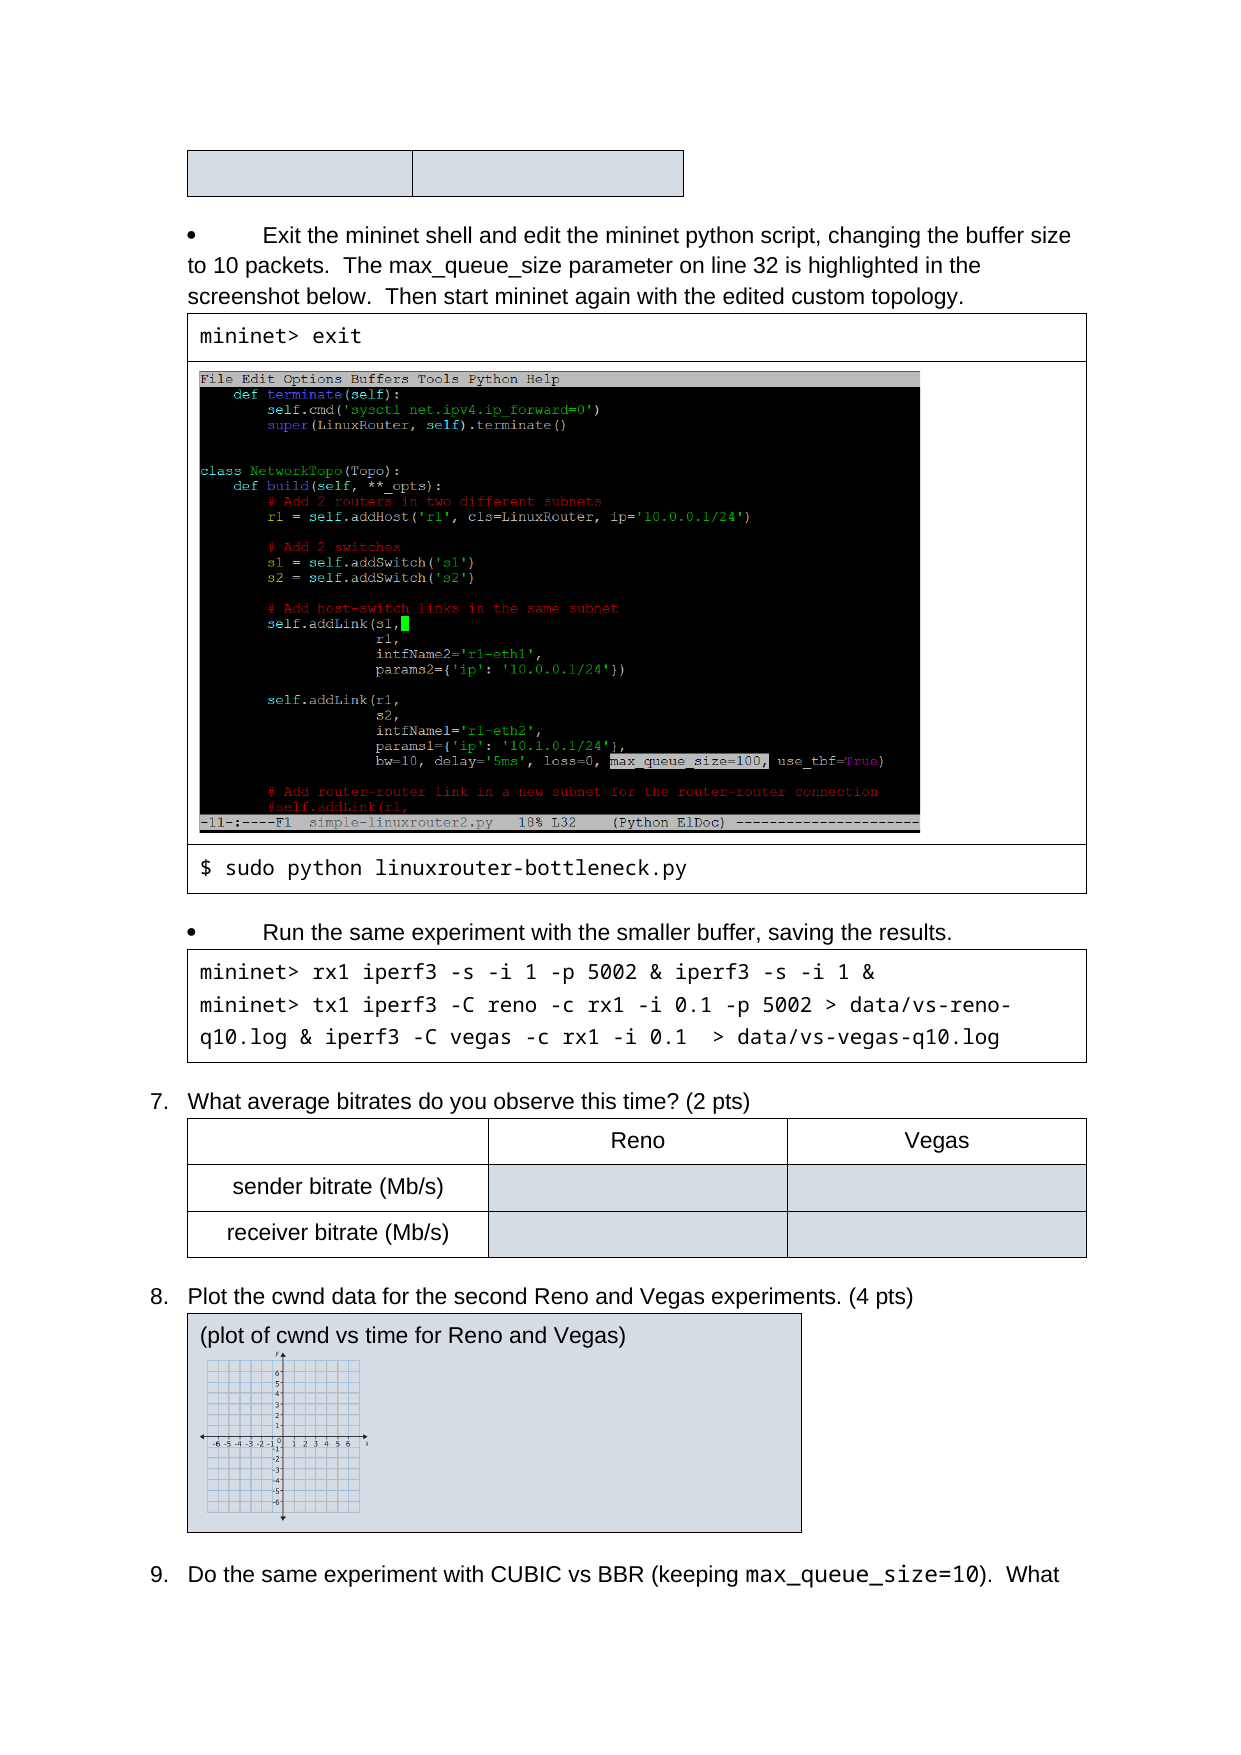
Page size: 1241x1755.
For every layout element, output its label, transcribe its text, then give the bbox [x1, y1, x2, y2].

table_cell receiver bitrate (Mb/s) [188, 1212, 488, 1257]
table_cell [788, 1165, 1086, 1211]
table_header Vegas [788, 1119, 1086, 1164]
list Do the same experiment with CUBIC vs BBR (keeping max_queue_size=10). What [150, 1558, 1090, 1589]
table_cell [489, 1212, 787, 1257]
table_cell [188, 151, 412, 196]
list Plot the cwnd data for the second Reno and Vegas experiments. (4 pts) [150, 1283, 1090, 1309]
table_header (plot of cwnd vs time for Reno and Vegas) [188, 1314, 801, 1532]
list Exit the mininet shell and edit the mininet python script, changing the buffer size to 10 packets. The max_queue_size parameter on line 32 is highlighted in the screenshot below. Then start mininet again with the edited custom topology. [187, 222, 1090, 309]
table_cell $ sudo python linuxrouter-bottleneck.py [188, 845, 1086, 892]
table_cell [188, 362, 1086, 844]
table_header Reno [489, 1119, 787, 1164]
table_cell [413, 151, 683, 196]
table_header mininet> exit [188, 314, 1086, 361]
table_header [188, 1119, 488, 1164]
table_cell sender bitrate (Mb/s) [188, 1165, 488, 1211]
table_cell [788, 1212, 1086, 1257]
table_cell [489, 1165, 787, 1211]
table_header mininet> rx1 iperf3 -s -i 1 -p 5002 & iperf3 -s -i 1 & mininet> tx1 iperf3 -C reno -c rx1 -i 0.1 -p 5002 > data/vs-reno-q10.log & iperf3 -C vegas -c rx1 -i 0.1 > data/vs-vegas-q10.log [188, 950, 1086, 1062]
list What average bitrates do you observe this time? (2 pts) [150, 1088, 1090, 1114]
list Run the same experiment with the smaller buffer, saving the results. [187, 918, 1090, 945]
